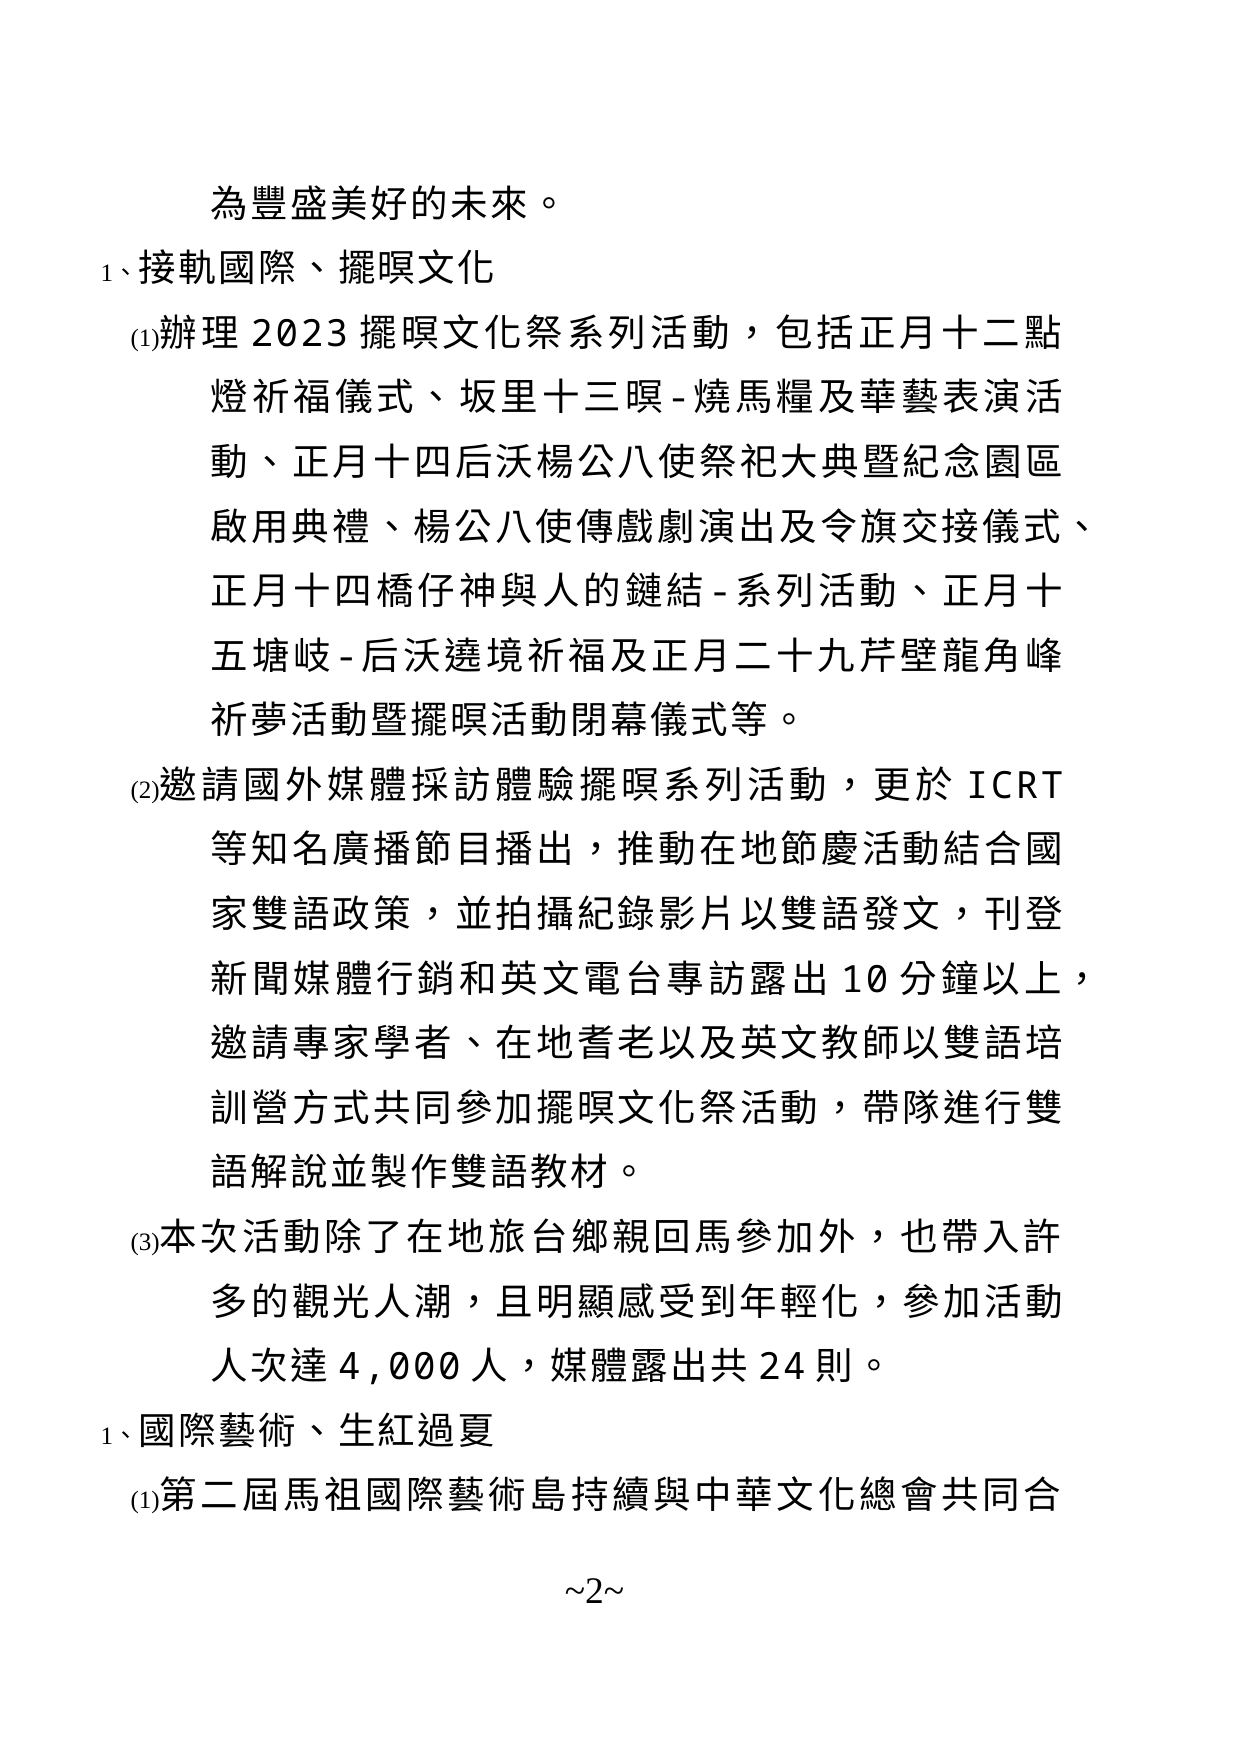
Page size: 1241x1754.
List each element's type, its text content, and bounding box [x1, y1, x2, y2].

list 本次活動除了在地旅台鄉親回馬參加外，也帶入許多的觀光人潮，且明顯感受到年輕化，參加活動人次達4,000人，媒體露出共24則。 [20, 1199, 1063, 1392]
list 國際藝術、生紅過夏 [100, 1392, 1063, 1457]
list 為豐盛美好的未來。 [20, 165, 1063, 230]
list 第二屆馬祖國際藝術島持續與中華文化總會共同合 [20, 1457, 1063, 1522]
list 邀請國外媒體採訪體驗擺暝系列活動，更於ICRT等知名廣播節目播出，推動在地節慶活動結合國家雙語政策，並拍攝紀錄影片以雙語發文，刊登新聞媒體行銷和英文電台專訪露出10分鐘以上，邀請專家學者、在地耆老以及英文教師以雙語培訓營方式共同參加擺暝文化祭活動，帶隊進行雙語解說並製作雙語教材。 [20, 747, 1063, 1199]
list 接軌國際、擺暝文化 [100, 230, 1063, 294]
list 辦理2023擺暝文化祭系列活動，包括正月十二點燈祈福儀式、坂里十三暝-燒馬糧及華藝表演活動、正月十四后沃楊公八使祭祀大典暨紀念園區啟用典禮、楊公八使傳戲劇演出及令旗交接儀式、正月十四橋仔神與人的鏈結-系列活動、正月十五塘岐-后沃遶境祈福及正月二十九芹壁龍角峰祈夢活動暨擺暝活動閉幕儀式等。 [20, 294, 1063, 747]
